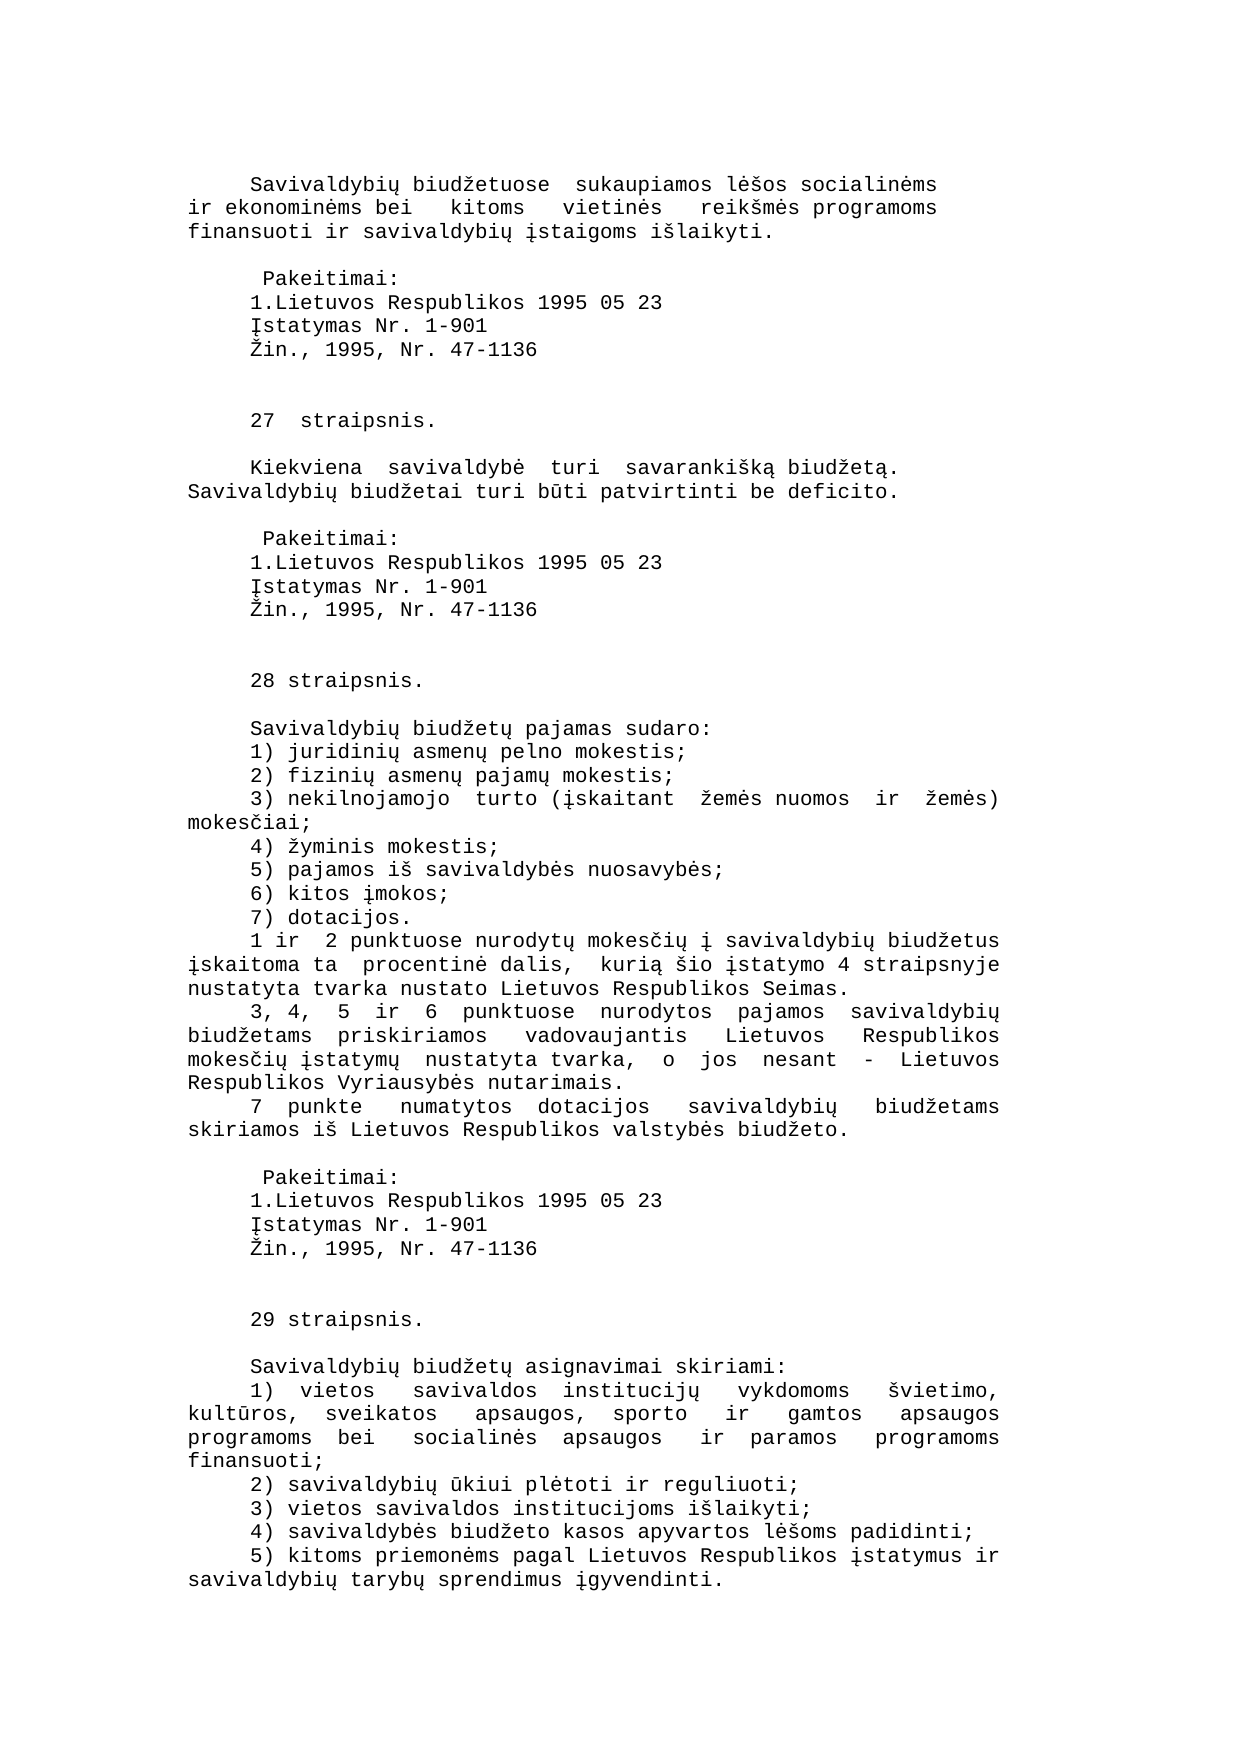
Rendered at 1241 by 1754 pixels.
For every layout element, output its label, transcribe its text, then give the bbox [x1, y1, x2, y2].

text Įstatymas Nr. 1-901 [187, 316, 1053, 339]
text 3, 4, 5 ir 6 punktuose nurodytos pajamos savivaldybių [187, 1001, 1053, 1025]
text Kiekviena savivaldybė turi savarankišką biudžetą. [187, 457, 1053, 481]
text 1 ir 2 punktuose nurodytų mokesčių į savivaldybių biudžetus [187, 930, 1053, 954]
text Pakeitimai: [187, 528, 1053, 552]
text Žin., 1995, Nr. 47-1136 [187, 339, 1053, 363]
text ir ekonominėms bei kitoms vietinės reikšmės programoms [187, 197, 1053, 221]
text finansuoti ir savivaldybių įstaigoms išlaikyti. [187, 221, 1053, 244]
text Žin., 1995, Nr. 47-1136 [187, 1238, 1053, 1261]
text Pakeitimai: [187, 268, 1053, 292]
text 7) dotacijos. [187, 907, 1053, 930]
text įskaitoma ta procentinė dalis, kurią šio įstatymo 4 straipsnyje [187, 954, 1053, 978]
text 6) kitos įmokos; [187, 883, 1053, 907]
text kultūros, sveikatos apsaugos, sporto ir gamtos apsaugos [187, 1403, 1053, 1427]
text Pakeitimai: [187, 1167, 1053, 1190]
text Savivaldybių biudžetų pajamas sudaro: [187, 717, 1053, 741]
text 1.Lietuvos Respublikos 1995 05 23 [187, 292, 1053, 316]
text 3) nekilnojamojo turto (įskaitant žemės nuomos ir žemės) [187, 788, 1053, 812]
text biudžetams priskiriamos vadovaujantis Lietuvos Respublikos [187, 1025, 1053, 1048]
text Savivaldybių biudžetų asignavimai skiriami: [187, 1356, 1053, 1379]
text 7 punkte numatytos dotacijos savivaldybių biudžetams [187, 1096, 1053, 1119]
text Savivaldybių biudžetuose sukaupiamos lėšos socialinėms [187, 174, 1053, 197]
text 2) fizinių asmenų pajamų mokestis; [187, 765, 1053, 788]
text programoms bei socialinės apsaugos ir paramos programoms [187, 1427, 1053, 1451]
text 5) kitoms priemonėms pagal Lietuvos Respublikos įstatymus ir [187, 1545, 1053, 1569]
text finansuoti; [187, 1451, 1053, 1474]
text Respublikos Vyriausybės nutarimais. [187, 1072, 1053, 1096]
text mokesčiai; [187, 812, 1053, 836]
text 4) žyminis mokestis; [187, 836, 1053, 859]
text nustatyta tvarka nustato Lietuvos Respublikos Seimas. [187, 978, 1053, 1001]
text mokesčių įstatymų nustatyta tvarka, o jos nesant - Lietuvos [187, 1048, 1053, 1072]
text 1) vietos savivaldos institucijų vykdomoms švietimo, [187, 1379, 1053, 1403]
text 1.Lietuvos Respublikos 1995 05 23 [187, 1190, 1053, 1214]
text 1) juridinių asmenų pelno mokestis; [187, 741, 1053, 765]
text Savivaldybių biudžetai turi būti patvirtinti be deficito. [187, 481, 1053, 505]
text savivaldybių tarybų sprendimus įgyvendinti. [187, 1569, 1053, 1592]
text 3) vietos savivaldos institucijoms išlaikyti; [187, 1498, 1053, 1521]
text 29 straipsnis. [187, 1309, 1053, 1332]
text 1.Lietuvos Respublikos 1995 05 23 [187, 552, 1053, 576]
text 28 straipsnis. [187, 670, 1053, 694]
text Žin., 1995, Nr. 47-1136 [187, 599, 1053, 623]
text skiriamos iš Lietuvos Respublikos valstybės biudžeto. [187, 1119, 1053, 1143]
text Įstatymas Nr. 1-901 [187, 576, 1053, 599]
text Įstatymas Nr. 1-901 [187, 1214, 1053, 1238]
text 27 straipsnis. [187, 410, 1053, 434]
text 4) savivaldybės biudžeto kasos apyvartos lėšoms padidinti; [187, 1521, 1053, 1545]
text 5) pajamos iš savivaldybės nuosavybės; [187, 859, 1053, 883]
text 2) savivaldybių ūkiui plėtoti ir reguliuoti; [187, 1474, 1053, 1498]
